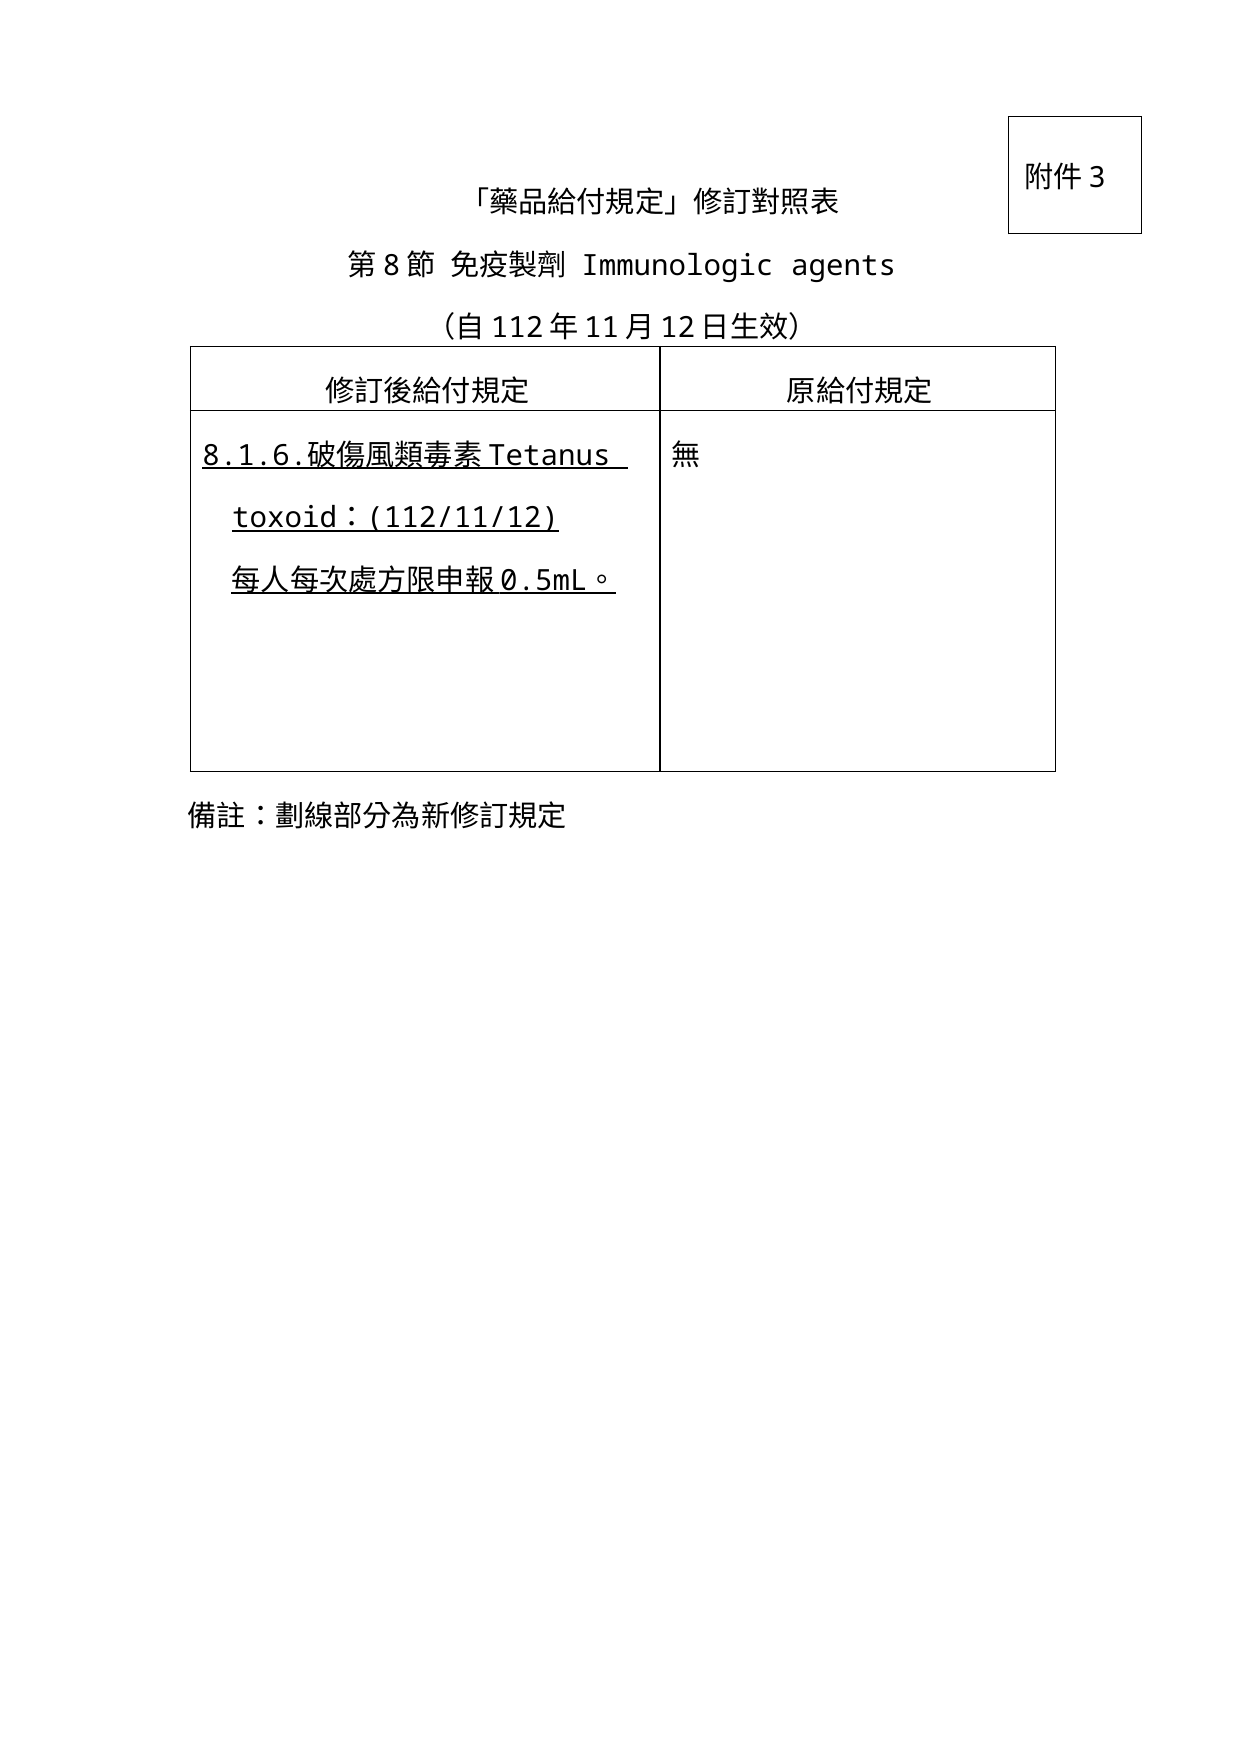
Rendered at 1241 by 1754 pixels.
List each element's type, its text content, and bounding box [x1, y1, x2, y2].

text 第8節 免疫製劑 Immunologic agents [187, 221, 1053, 283]
table_cell 無 [661, 411, 1055, 771]
text [1009, 117, 1141, 233]
table_header 修訂後給付規定 [191, 347, 659, 409]
table_header 原給付規定 [661, 347, 1055, 409]
table_cell 8.1.6.破傷風類毒素Tetanus toxoid：(112/11/12) 每人每次處方限申報0.5mL。 [191, 411, 659, 771]
text 備註：劃線部分為新修訂規定 [187, 772, 1053, 835]
text 「藥品給付規定」修訂對照表 [246, 158, 1008, 221]
text 附件3 [1024, 154, 1126, 196]
text （自112年11月12日生效） [187, 283, 1053, 346]
